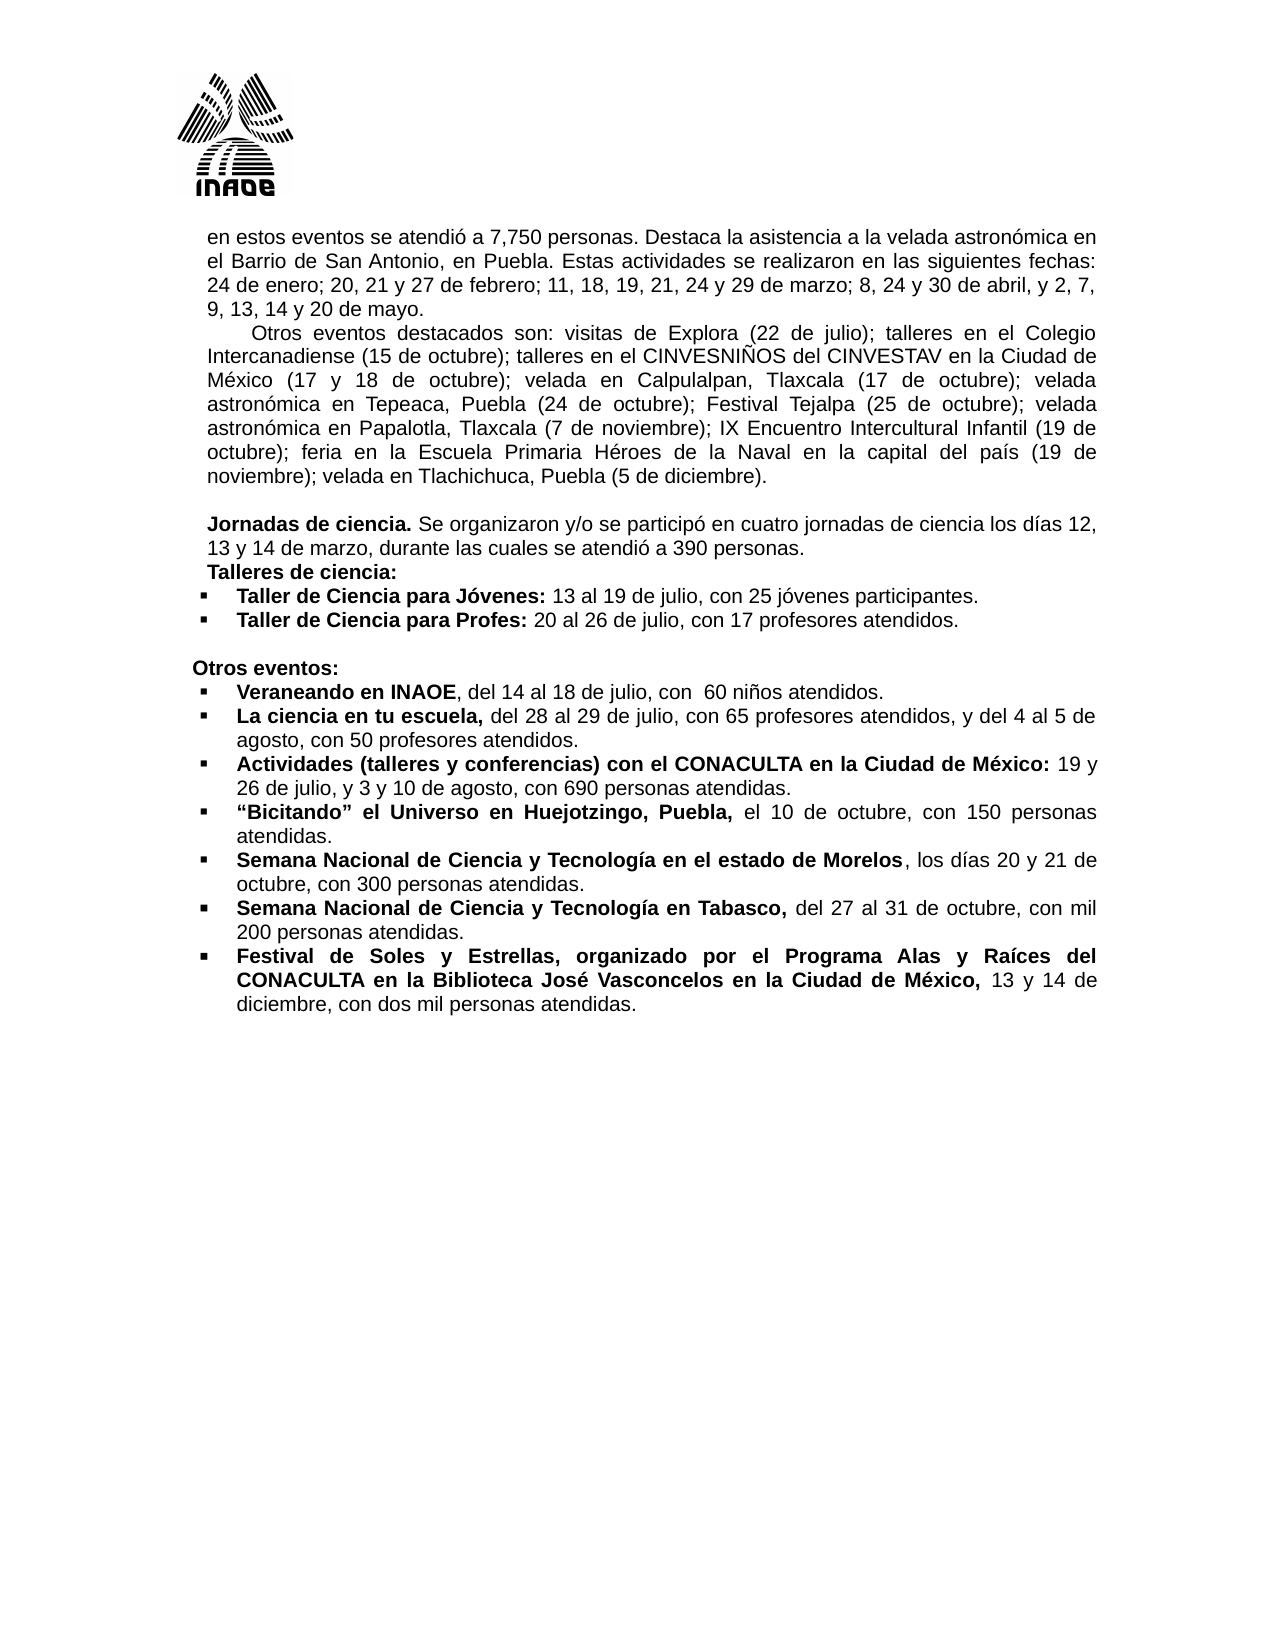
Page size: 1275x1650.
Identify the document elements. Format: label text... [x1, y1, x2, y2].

list Otros eventos: [192, 656, 1098, 680]
list Jornadas de ciencia. Se organizaron y/o se participó en cuatro jornadas de ciencia los días 12, 13 y 14 de marzo, durante las cuales se atendió a 390 personas. [207, 512, 1098, 560]
list Taller de Ciencia para Jóvenes: 13 al 19 de julio, con 25 jóvenes participantes. [199, 584, 1098, 608]
list Semana Nacional de Ciencia y Tecnología en Tabasco, del 27 al 31 de octubre, con mil 200 personas atendidas. [199, 896, 1098, 944]
list Talleres de ciencia: [177, 560, 1098, 584]
list Veraneando en INAOE, del 14 al 18 de julio, con 60 niños atendidos. [199, 680, 1098, 704]
list Semana Nacional de Ciencia y Tecnología en el estado de Morelos, los días 20 y 21 de octubre, con 300 personas atendidas. [199, 848, 1098, 896]
list Actividades (talleres y conferencias) con el CONACULTA en la Ciudad de México: 19 y 26 de julio, y 3 y 10 de agosto, con 690 personas atendidas. [199, 752, 1098, 800]
list Taller de Ciencia para Profes: 20 al 26 de julio, con 17 profesores atendidos. [199, 608, 1098, 632]
list La ciencia en tu escuela, del 28 al 29 de julio, con 65 profesores atendidos, y del 4 al 5 de agosto, con 50 profesores atendidos. [199, 704, 1098, 752]
list en estos eventos se atendió a 7,750 personas. Destaca la asistencia a la velada astronómica en el Barrio de San Antonio, en Puebla. Estas actividades se realizaron en las siguientes fechas: 24 de enero; 20, 21 y 27 de febrero; 11, 18, 19, 21, 24 y 29 de marzo; 8, 24 y 30 de abril, y 2, 7, 9, 13, 14 y 20 de mayo. [207, 224, 1098, 320]
list “Bicitando” el Universo en Huejotzingo, Puebla, el 10 de octubre, con 150 personas atendidas. [199, 800, 1098, 848]
list Festival de Soles y Estrellas, organizado por el Programa Alas y Raíces del CONACULTA en la Biblioteca José Vasconcelos en la Ciudad de México, 13 y 14 de diciembre, con dos mil personas atendidas. [199, 944, 1098, 1016]
picture [177, 73, 294, 196]
list Otros eventos destacados son: visitas de Explora (22 de julio); talleres en el Colegio Intercanadiense (15 de octubre); talleres en el CINVESNIÑOS del CINVESTAV en la Ciudad de México (17 y 18 de octubre); velada en Calpulalpan, Tlaxcala (17 de octubre); velada astronómica en Tepeaca, Puebla (24 de octubre); Festival Tejalpa (25 de octubre); velada astronómica en Papalotla, Tlaxcala (7 de noviembre); IX Encuentro Intercultural Infantil (19 de octubre); feria en la Escuela Primaria Héroes de la Naval en la capital del país (19 de noviembre); velada en Tlachichuca, Puebla (5 de diciembre). [207, 320, 1098, 488]
